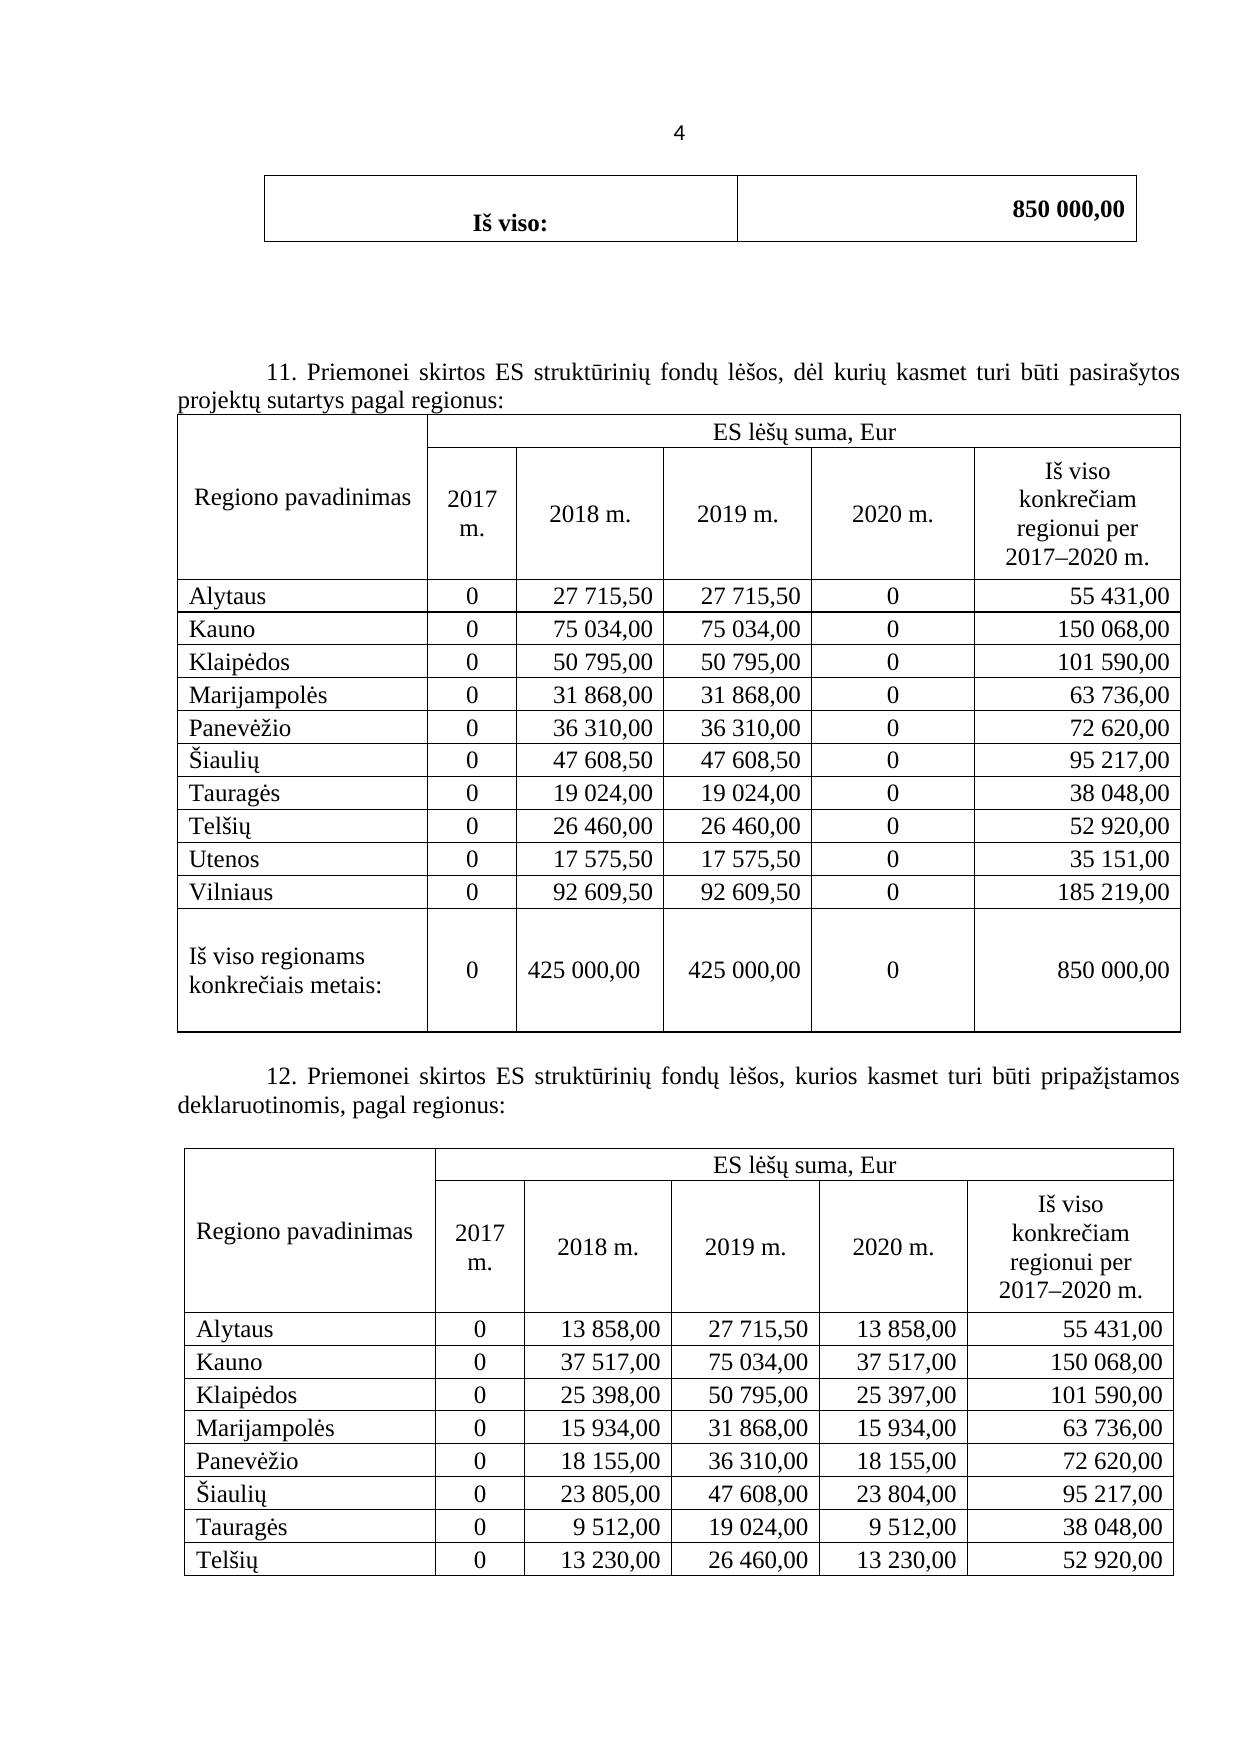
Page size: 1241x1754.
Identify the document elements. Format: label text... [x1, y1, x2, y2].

table_header Regiono pavadinimas [178, 415, 427, 578]
table_cell 18 155,00 [820, 1444, 967, 1476]
table_cell Marijampolės [185, 1411, 435, 1443]
table_cell 850 000,00 [975, 909, 1180, 1031]
table_cell Iš viso konkrečiam regionui per 2017–2020 m. [968, 1181, 1173, 1312]
table_cell 19 024,00 [517, 777, 663, 809]
text 11. Priemonei skirtos ES struktūrinių fondų lėšos, dėl kurių kasmet turi būti pasirašytos projektų sutartys pagal regionus: [177, 357, 1181, 414]
table_cell 75 034,00 [672, 1346, 819, 1377]
table_cell 27 715,50 [664, 580, 811, 611]
table_cell 0 [428, 843, 516, 875]
table_cell Iš viso konkrečiam regionui per 2017–2020 m. [975, 448, 1180, 578]
table_cell 0 [428, 711, 516, 743]
table_cell Kauno [185, 1346, 435, 1377]
table_cell 19 024,00 [664, 777, 811, 809]
table_cell 25 398,00 [525, 1379, 671, 1410]
table_cell 92 609,50 [664, 876, 811, 908]
table_cell 47 608,50 [664, 744, 811, 776]
table_cell 425 000,00 [517, 909, 663, 1031]
table_cell 38 048,00 [968, 1510, 1173, 1542]
table_cell 36 310,00 [664, 711, 811, 743]
table_cell 0 [428, 744, 516, 776]
table_cell 47 608,50 [517, 744, 663, 776]
table_cell 0 [812, 580, 974, 611]
text 12. Priemonei skirtos ES struktūrinių fondų lėšos, kurios kasmet turi būti pripažįstamos deklaruotinomis, pagal regionus: [177, 1061, 1181, 1119]
table_cell 101 590,00 [975, 645, 1180, 677]
table_cell 2017 m. [428, 448, 516, 578]
table_cell 27 715,50 [517, 580, 663, 611]
table_cell 0 [436, 1313, 524, 1344]
table_cell 0 [428, 810, 516, 842]
table_cell 25 397,00 [820, 1379, 967, 1410]
table_cell 95 217,00 [975, 744, 1180, 776]
table_cell 0 [428, 909, 516, 1031]
table_cell 850 000,00 [738, 176, 1136, 241]
table_cell 0 [812, 744, 974, 776]
table_cell 15 934,00 [820, 1411, 967, 1443]
table_cell 150 068,00 [975, 613, 1180, 644]
table_cell 0 [428, 613, 516, 644]
table_cell 2018 m. [525, 1181, 671, 1312]
table_cell 52 920,00 [968, 1543, 1173, 1575]
table_cell 13 858,00 [525, 1313, 671, 1344]
table_cell 0 [436, 1477, 524, 1509]
table_cell 0 [428, 645, 516, 677]
table_cell 2020 m. [820, 1181, 967, 1312]
table_cell Tauragės [178, 777, 427, 809]
table_cell Panevėžio [178, 711, 427, 743]
table_cell Šiaulių [185, 1477, 435, 1509]
table_cell 425 000,00 [664, 909, 811, 1031]
table_cell 19 024,00 [672, 1510, 819, 1542]
table_cell 27 715,50 [672, 1313, 819, 1344]
table_cell Telšių [178, 810, 427, 842]
table_cell 26 460,00 [517, 810, 663, 842]
table_cell 0 [812, 810, 974, 842]
table_cell 35 151,00 [975, 843, 1180, 875]
table_cell 37 517,00 [525, 1346, 671, 1377]
table_cell 0 [436, 1444, 524, 1476]
table_cell 31 868,00 [517, 678, 663, 710]
table_cell 23 805,00 [525, 1477, 671, 1509]
table_cell 0 [812, 711, 974, 743]
table_cell 55 431,00 [975, 580, 1180, 611]
table_cell 50 795,00 [672, 1379, 819, 1410]
table_cell 0 [812, 909, 974, 1031]
table_cell 2018 m. [517, 448, 663, 578]
table_cell 0 [436, 1510, 524, 1542]
table_cell 38 048,00 [975, 777, 1180, 809]
table_cell 150 068,00 [968, 1346, 1173, 1377]
table_cell Vilniaus [178, 876, 427, 908]
table_cell Utenos [178, 843, 427, 875]
table_cell Iš viso: [265, 176, 737, 241]
table_cell 92 609,50 [517, 876, 663, 908]
table_cell 0 [436, 1346, 524, 1377]
table_cell 0 [812, 777, 974, 809]
table_cell 55 431,00 [968, 1313, 1173, 1344]
table_cell 0 [428, 876, 516, 908]
table_cell Šiaulių [178, 744, 427, 776]
table_cell 26 460,00 [664, 810, 811, 842]
table_cell 50 795,00 [664, 645, 811, 677]
table_cell 0 [436, 1411, 524, 1443]
table_cell 0 [812, 876, 974, 908]
table_cell 0 [436, 1379, 524, 1410]
table_cell 13 230,00 [820, 1543, 967, 1575]
table_cell 17 575,50 [517, 843, 663, 875]
table_cell 31 868,00 [672, 1411, 819, 1443]
table_cell 13 230,00 [525, 1543, 671, 1575]
table_header ES lėšų suma, Eur [436, 1149, 1173, 1180]
table_cell 18 155,00 [525, 1444, 671, 1476]
table_cell 0 [436, 1543, 524, 1575]
table_cell 36 310,00 [672, 1444, 819, 1476]
table_cell Klaipėdos [185, 1379, 435, 1410]
table_cell 9 512,00 [525, 1510, 671, 1542]
table_cell 17 575,50 [664, 843, 811, 875]
table_cell 2017 m. [436, 1181, 524, 1312]
table_cell 52 920,00 [975, 810, 1180, 842]
table_cell Klaipėdos [178, 645, 427, 677]
table_cell 95 217,00 [968, 1477, 1173, 1509]
table_cell 0 [428, 580, 516, 611]
table_cell 9 512,00 [820, 1510, 967, 1542]
table_cell 15 934,00 [525, 1411, 671, 1443]
table_cell 26 460,00 [672, 1543, 819, 1575]
table_cell 50 795,00 [517, 645, 663, 677]
table_header Regiono pavadinimas [185, 1149, 435, 1312]
table_header ES lėšų suma, Eur [428, 415, 1180, 447]
table_cell 23 804,00 [820, 1477, 967, 1509]
table_cell 36 310,00 [517, 711, 663, 743]
table_cell Alytaus [178, 580, 427, 611]
table_cell Tauragės [185, 1510, 435, 1542]
table_cell 47 608,00 [672, 1477, 819, 1509]
table_cell 63 736,00 [968, 1411, 1173, 1443]
table_cell 0 [812, 843, 974, 875]
table_cell 72 620,00 [968, 1444, 1173, 1476]
table_cell Marijampolės [178, 678, 427, 710]
table_cell 0 [812, 613, 974, 644]
table_cell 2019 m. [672, 1181, 819, 1312]
table_cell 0 [428, 777, 516, 809]
table_cell 0 [428, 678, 516, 710]
table_cell Alytaus [185, 1313, 435, 1344]
table_cell 63 736,00 [975, 678, 1180, 710]
table_cell 31 868,00 [664, 678, 811, 710]
table_cell Iš viso regionams konkrečiais metais: [178, 909, 427, 1031]
table_cell 2020 m. [812, 448, 974, 578]
table_cell 101 590,00 [968, 1379, 1173, 1410]
table_cell 72 620,00 [975, 711, 1180, 743]
table_cell 2019 m. [664, 448, 811, 578]
table_cell 0 [812, 645, 974, 677]
table_cell 185 219,00 [975, 876, 1180, 908]
table_cell Telšių [185, 1543, 435, 1575]
table_cell Panevėžio [185, 1444, 435, 1476]
table_cell 0 [812, 678, 974, 710]
table_cell 37 517,00 [820, 1346, 967, 1377]
table_cell 75 034,00 [664, 613, 811, 644]
table_cell 75 034,00 [517, 613, 663, 644]
table_cell 13 858,00 [820, 1313, 967, 1344]
table_cell Kauno [178, 613, 427, 644]
